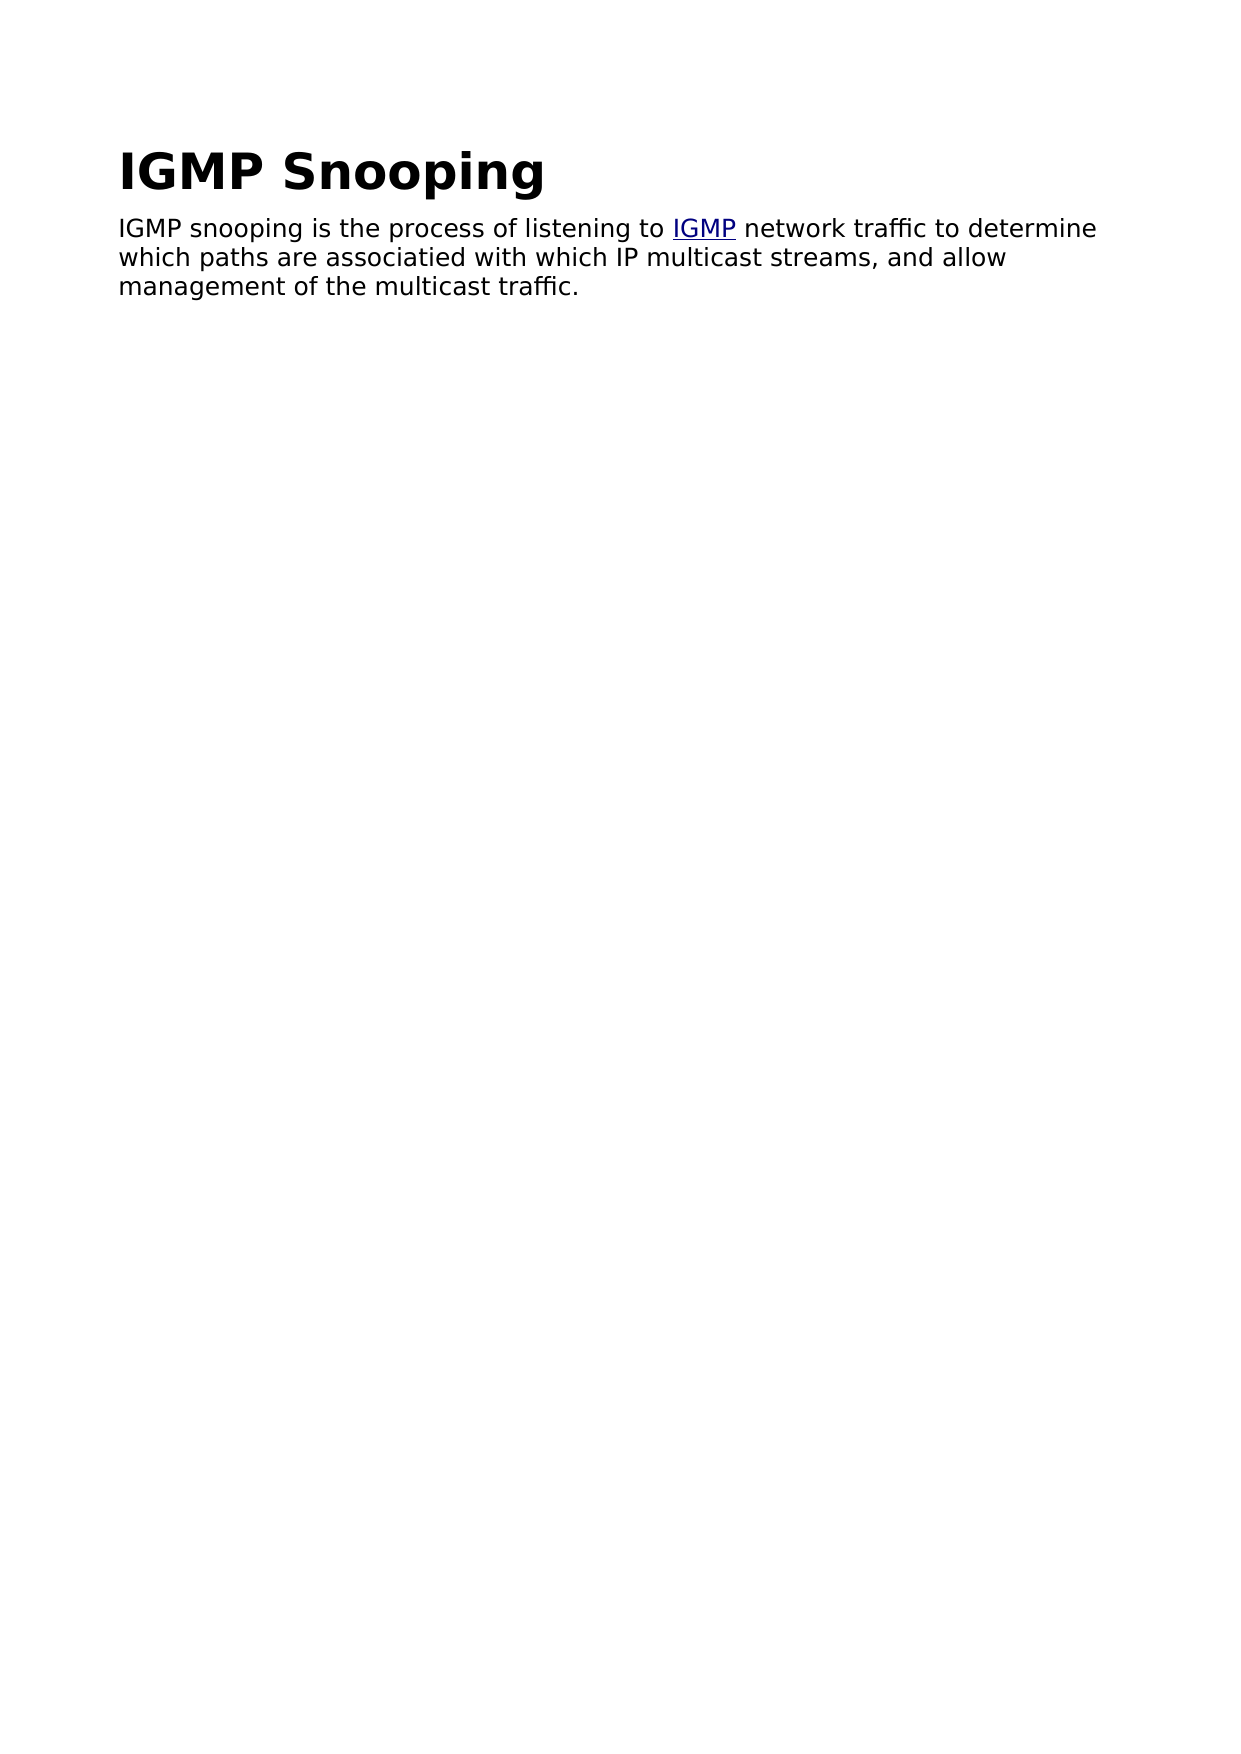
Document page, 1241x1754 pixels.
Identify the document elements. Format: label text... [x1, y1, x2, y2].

subtitle IGMP Snooping [118, 143, 1122, 201]
text IGMP snooping is the process of listening to IGMP network traffic to determine which paths are associatied with which IP multicast streams, and allow management of the multicast traffic. [118, 214, 1122, 301]
